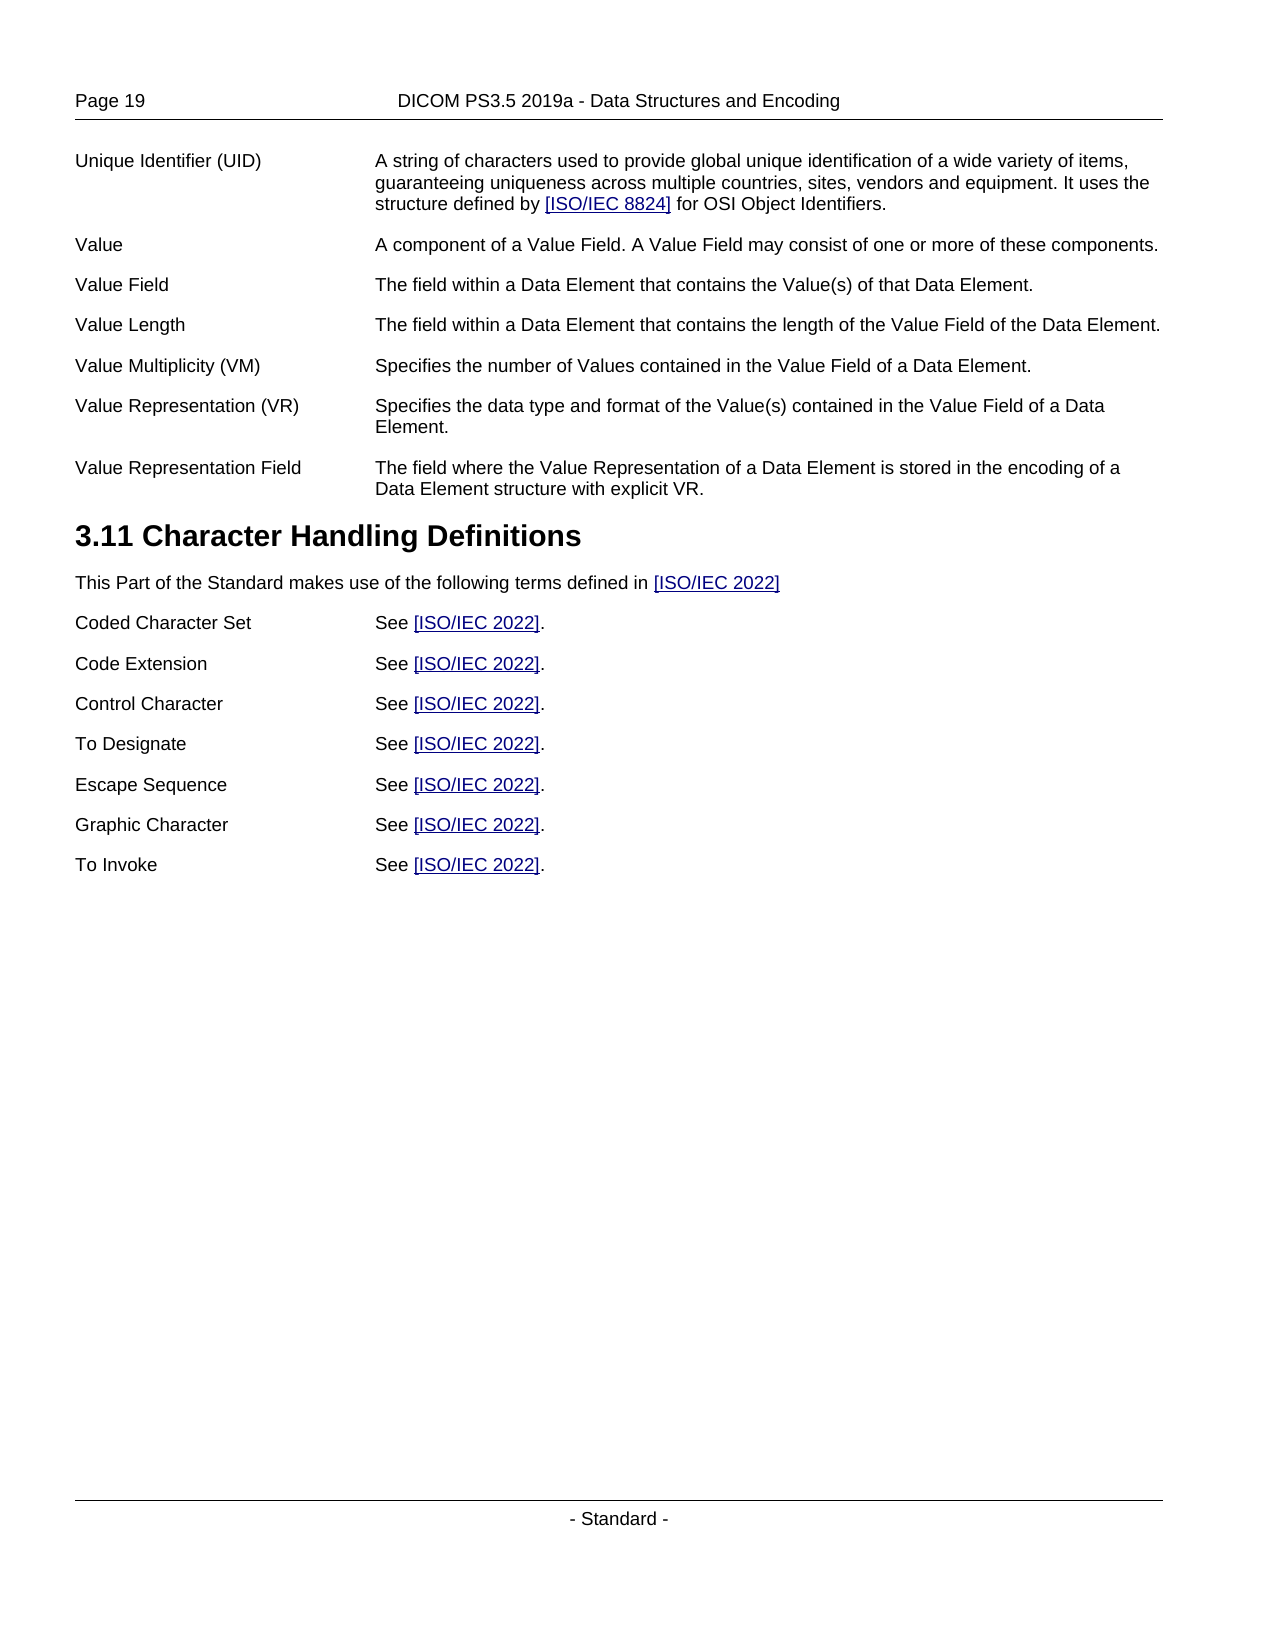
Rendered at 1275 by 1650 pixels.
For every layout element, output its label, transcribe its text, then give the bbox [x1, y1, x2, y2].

text Value Length The field within a Data Element that contains the length of the Value Field of the Data Element. [75, 314, 1162, 336]
text To Invoke See [ISO/IEC 2022]. [75, 854, 1162, 876]
text 3.11 Character Handling Definitions [75, 518, 1162, 553]
text Control Character See [ISO/IEC 2022]. [75, 693, 1162, 714]
text Value A component of a Value Field. A Value Field may consist of one or more of these components. [75, 233, 1162, 255]
text Value Representation (VR) Specifies the data type and format of the Value(s) contained in the Value Field of a Data Element. [75, 395, 1162, 438]
text Unique Identifier (UID) A string of characters used to provide global unique identification of a wide variety of items, guaranteeing uniqueness across multiple countries, sites, vendors and equipment. It uses the structure defined by [ISO/IEC 8824] for OSI Object Identifiers. [75, 150, 1162, 215]
text This Part of the Standard makes use of the following terms defined in [ISO/IEC 2022] [75, 572, 1162, 593]
text To Designate See [ISO/IEC 2022]. [75, 733, 1162, 754]
text Value Field The field within a Data Element that contains the Value(s) of that Data Element. [75, 274, 1162, 295]
text Code Extension See [ISO/IEC 2022]. [75, 652, 1162, 674]
text Coded Character Set See [ISO/IEC 2022]. [75, 612, 1162, 634]
text Escape Sequence See [ISO/IEC 2022]. [75, 773, 1162, 795]
text Graphic Character See [ISO/IEC 2022]. [75, 814, 1162, 835]
text Value Representation Field The field where the Value Representation of a Data Element is stored in the encoding of a Data Element structure with explicit VR. [75, 457, 1162, 500]
text Value Multiplicity (VM) Specifies the number of Values contained in the Value Field of a Data Element. [75, 354, 1162, 376]
